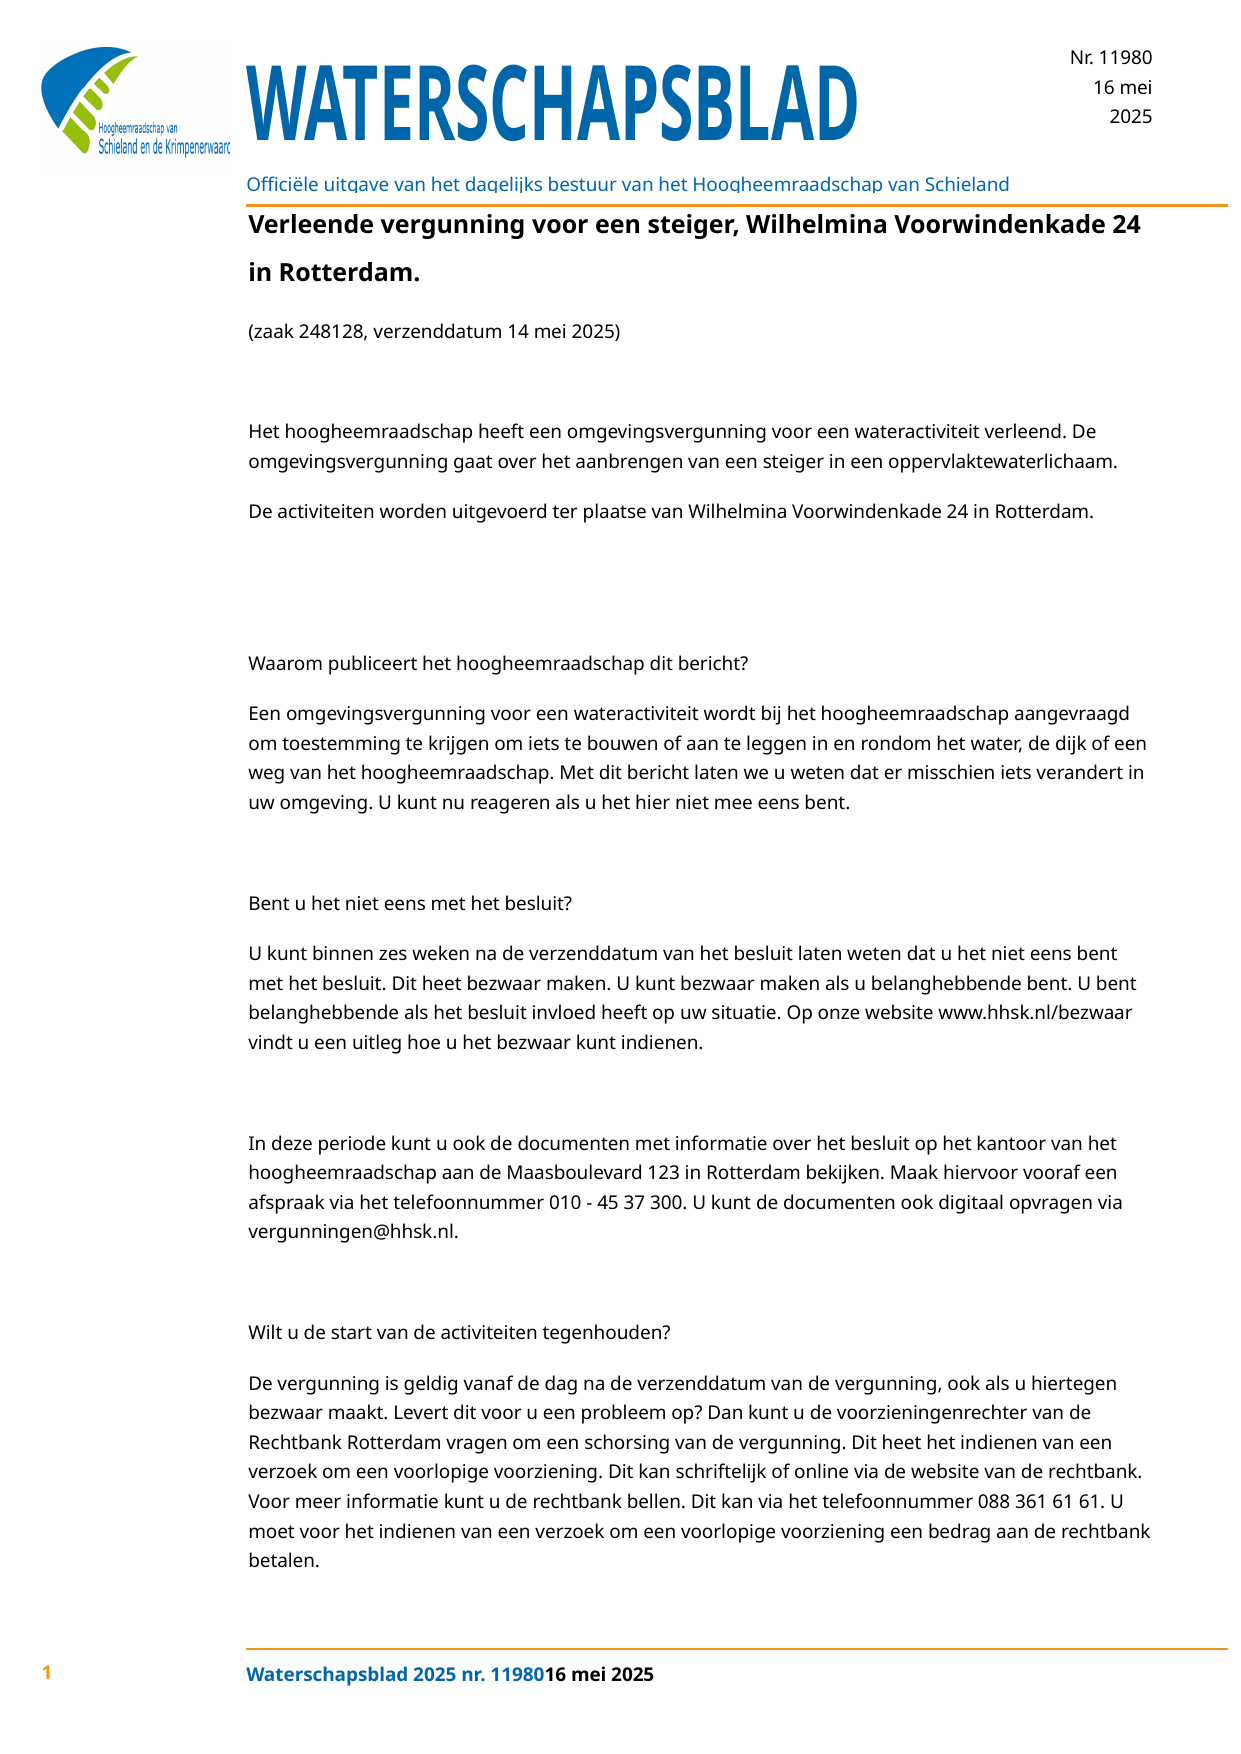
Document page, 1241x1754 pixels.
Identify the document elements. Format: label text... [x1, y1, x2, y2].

text De vergunning is geldig vanaf de dag na de verzenddatum van de vergunning, ook als u hiertegen bezwaar maakt. Levert dit voor u een probleem op? Dan kunt u de voorzieningenrechter van de Rechtbank Rotterdam vragen om een schorsing van de vergunning. Dit heet het indienen van een verzoek om een voorlopige voorziening. Dit kan schriftelijk of online via de website van de rechtbank. Voor meer informatie kunt u de rechtbank bellen. Dit kan via het telefoonnummer 088 361 61 61. U moet voor het indienen van een verzoek om een voorlopige voorziening een bedrag aan de rechtbank betalen. [248, 1370, 1152, 1573]
text U kunt binnen zes weken na de verzenddatum van het besluit laten weten dat u het niet eens bent met het besluit. Dit heet bezwaar maken. U kunt bezwaar maken als u belanghebbende bent. U bent belanghebbende als het besluit invloed heeft op uw situatie. Op onze website www.hhsk.nl/bezwaar vindt u een uitleg hoe u het bezwaar kunt indienen. [248, 940, 1152, 1055]
text Bent u het niet eens met het besluit? [248, 890, 1152, 916]
text Wilt u de start van de activiteiten tegenhouden? [248, 1319, 1152, 1345]
text De activiteiten worden uitgevoerd ter plaatse van Wilhelmina Voorwindenkade 24 in Rotterdam. [248, 499, 1152, 524]
text (zaak 248128, verzenddatum 14 mei 2025) [248, 318, 1152, 344]
text In deze periode kunt u ook de documenten met informatie over het besluit op het kantoor van het hoogheemraadschap aan de Maasboulevard 123 in Rotterdam bekijken. Maak hiervoor vooraf een afspraak via het telefoonnummer 010 - 45 37 300. U kunt de documenten ook digitaal opvragen via vergunningen@hhsk.nl. [248, 1130, 1152, 1244]
picture [41, 47, 231, 172]
text Een omgevingsvergunning voor een wateractiviteit wordt bij het hoogheemraadschap aangevraagd om toestemming te krijgen om iets te bouwen of aan te leggen in en rondom het water, de dijk of een weg van het hoogheemraadschap. Met dit bericht laten we u weten dat er misschien iets verandert in uw omgeving. U kunt nu reageren als u het hier niet mee eens bent. [248, 700, 1152, 815]
text Verleende vergunning voor een steiger, Wilhelmina Voorwindenkade 24 in Rotterdam. [248, 207, 1152, 288]
text Waarom publiceert het hoogheemraadschap dit bericht? [248, 650, 1152, 676]
text Het hoogheemraadschap heeft een omgevingsvergunning voor een wateractiviteit verleend. De omgevingsvergunning gaat over het aanbrengen van een steiger in een oppervlaktewaterlichaam. [248, 419, 1152, 474]
